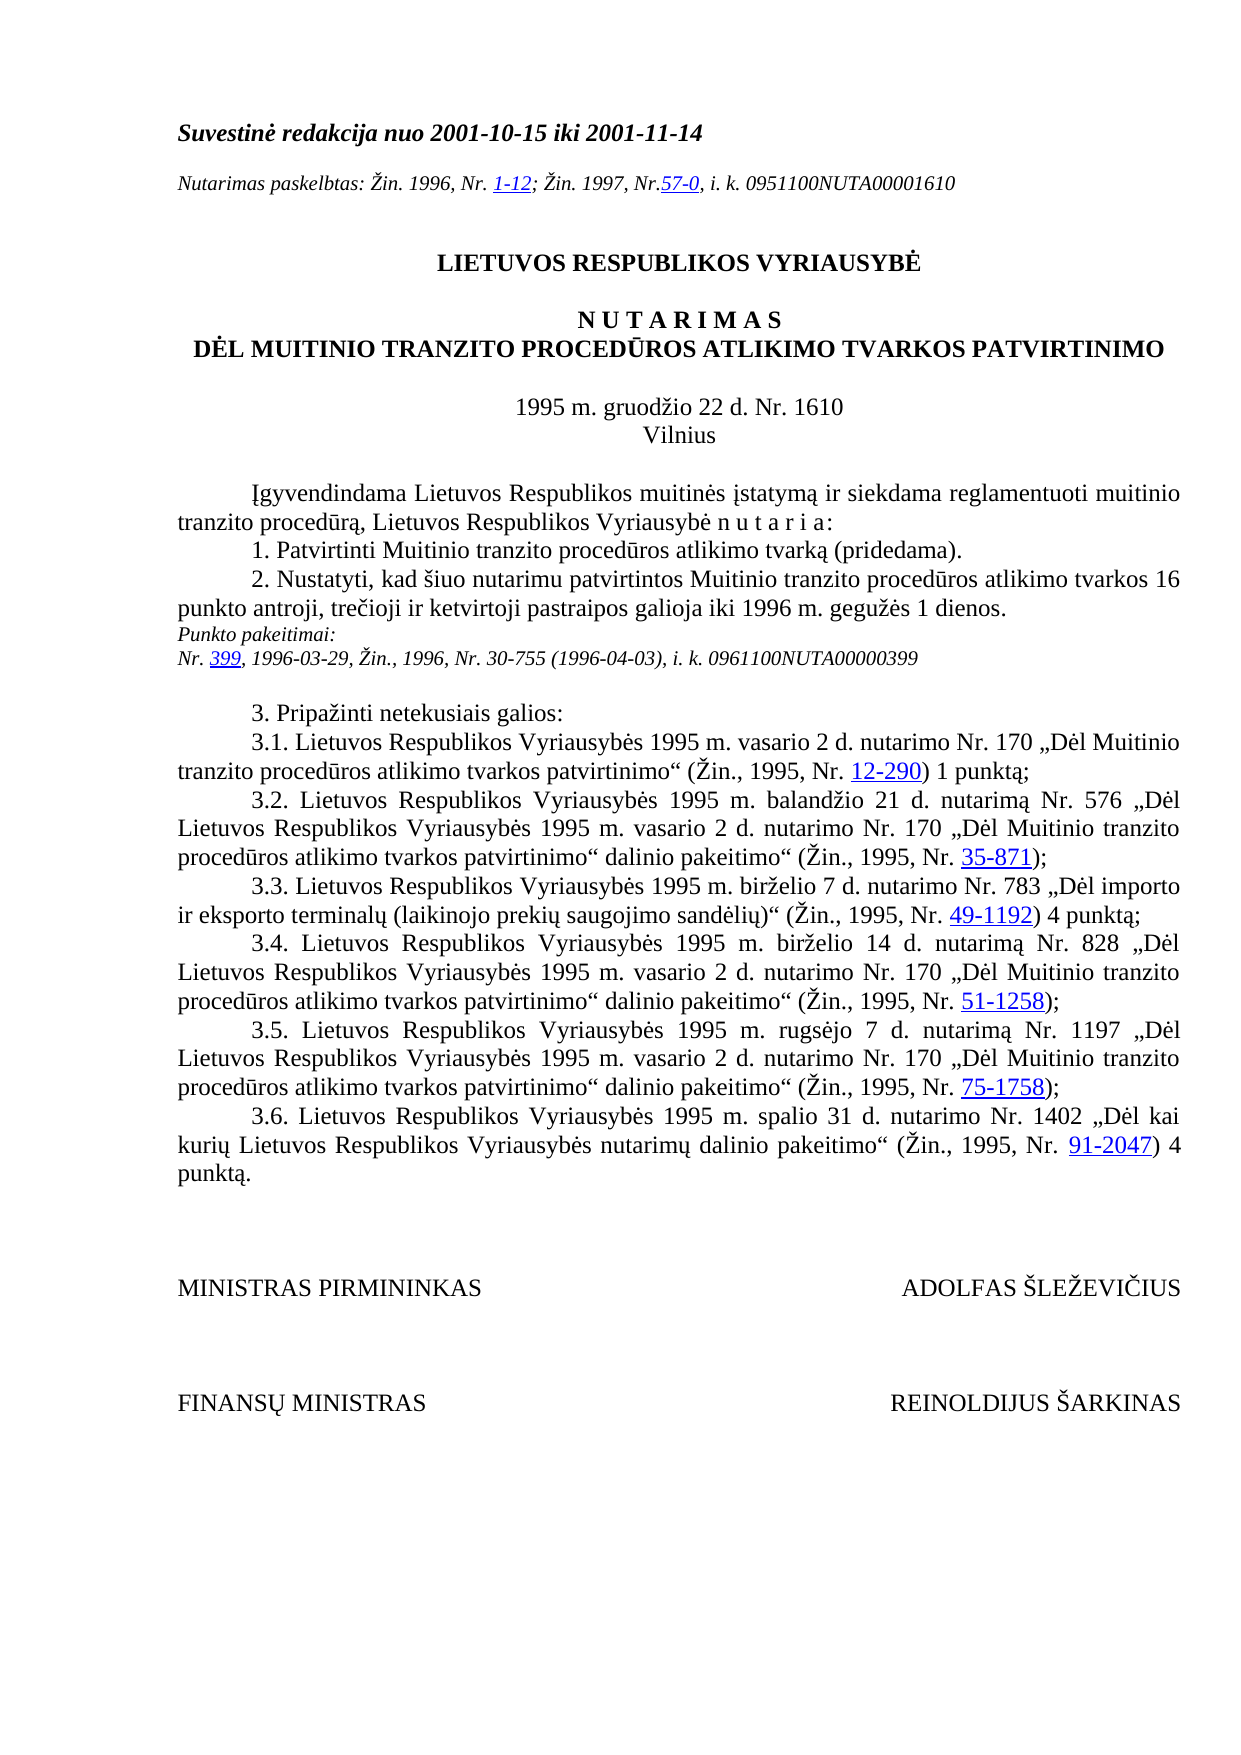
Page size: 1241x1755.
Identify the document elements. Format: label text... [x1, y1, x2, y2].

text 3.1. Lietuvos Respublikos Vyriausybės 1995 m. vasario 2 d. nutarimo Nr. 170 „Dėl Muitinio tranzito procedūros atlikimo tvarkos patvirtinimo“ (Žin., 1995, Nr. 12-290) 1 punktą; [177, 727, 1181, 785]
text 2. Nustatyti, kad šiuo nutarimu patvirtintos Muitinio tranzito procedūros atlikimo tvarkos 16 punkto antroji, trečioji ir ketvirtoji pastraipos galioja iki 1996 m. gegužės 1 dienos. [177, 564, 1181, 622]
text Įgyvendindama Lietuvos Respublikos muitinės įstatymą ir siekdama reglamentuoti muitinio tranzito procedūrą, Lietuvos Respublikos Vyriausybė nutaria: [177, 478, 1181, 535]
text 3.2. Lietuvos Respublikos Vyriausybės 1995 m. balandžio 21 d. nutarimą Nr. 576 „Dėl Lietuvos Respublikos Vyriausybės 1995 m. vasario 2 d. nutarimo Nr. 170 „Dėl Muitinio tranzito procedūros atlikimo tvarkos patvirtinimo“ dalinio pakeitimo“ (Žin., 1995, Nr. 35-871); [177, 785, 1181, 871]
text Nr. 399, 1996-03-29, Žin., 1996, Nr. 30-755 (1996-04-03), i. k. 0961100NUTA00000399 [177, 646, 1181, 670]
text 3.5. Lietuvos Respublikos Vyriausybės 1995 m. rugsėjo 7 d. nutarimą Nr. 1197 „Dėl Lietuvos Respublikos Vyriausybės 1995 m. vasario 2 d. nutarimo Nr. 170 „Dėl Muitinio tranzito procedūros atlikimo tvarkos patvirtinimo“ dalinio pakeitimo“ (Žin., 1995, Nr. 75-1758); [177, 1015, 1181, 1101]
text Punkto pakeitimai: [177, 622, 1181, 646]
text 1. Patvirtinti Muitinio tranzito procedūros atlikimo tvarką (pridedama). [177, 535, 1181, 564]
text Suvestinė redakcija nuo 2001-10-15 iki 2001-11-14 [177, 118, 1181, 147]
text 3.3. Lietuvos Respublikos Vyriausybės 1995 m. birželio 7 d. nutarimo Nr. 783 „Dėl importo ir eksporto terminalų (laikinojo prekių saugojimo sandėlių)“ (Žin., 1995, Nr. 49-1192) 4 punktą; [177, 871, 1181, 928]
text 3. Pripažinti netekusiais galios: [177, 698, 1181, 727]
text Vilnius [177, 420, 1181, 449]
text Nutarimas paskelbtas: Žin. 1996, Nr. 1-12; Žin. 1997, Nr.57-0, i. k. 0951100NUTA00001610 [177, 171, 1181, 195]
text FINANSŲ MINISTRAS REINOLDIJUS ŠARKINAS [177, 1388, 1181, 1417]
text MINISTRAS PIRMININKAS ADOLFAS ŠLEŽEVIČIUS [177, 1273, 1181, 1302]
text DĖL MUITINIO TRANZITO PROCEDŪROS ATLIKIMO TVARKOS PATVIRTINIMO [177, 334, 1181, 363]
text 3.4. Lietuvos Respublikos Vyriausybės 1995 m. birželio 14 d. nutarimą Nr. 828 „Dėl Lietuvos Respublikos Vyriausybės 1995 m. vasario 2 d. nutarimo Nr. 170 „Dėl Muitinio tranzito procedūros atlikimo tvarkos patvirtinimo“ dalinio pakeitimo“ (Žin., 1995, Nr. 51-1258); [177, 928, 1181, 1015]
text 3.6. Lietuvos Respublikos Vyriausybės 1995 m. spalio 31 d. nutarimo Nr. 1402 „Dėl kai kurių Lietuvos Respublikos Vyriausybės nutarimų dalinio pakeitimo“ (Žin., 1995, Nr. 91-2047) 4 punktą. [177, 1101, 1181, 1187]
text N U T A R I M A S [177, 305, 1181, 334]
text 1995 m. gruodžio 22 d. Nr. 1610 [177, 392, 1181, 420]
text LIETUVOS RESPUBLIKOS VYRIAUSYBĖ [177, 248, 1181, 277]
